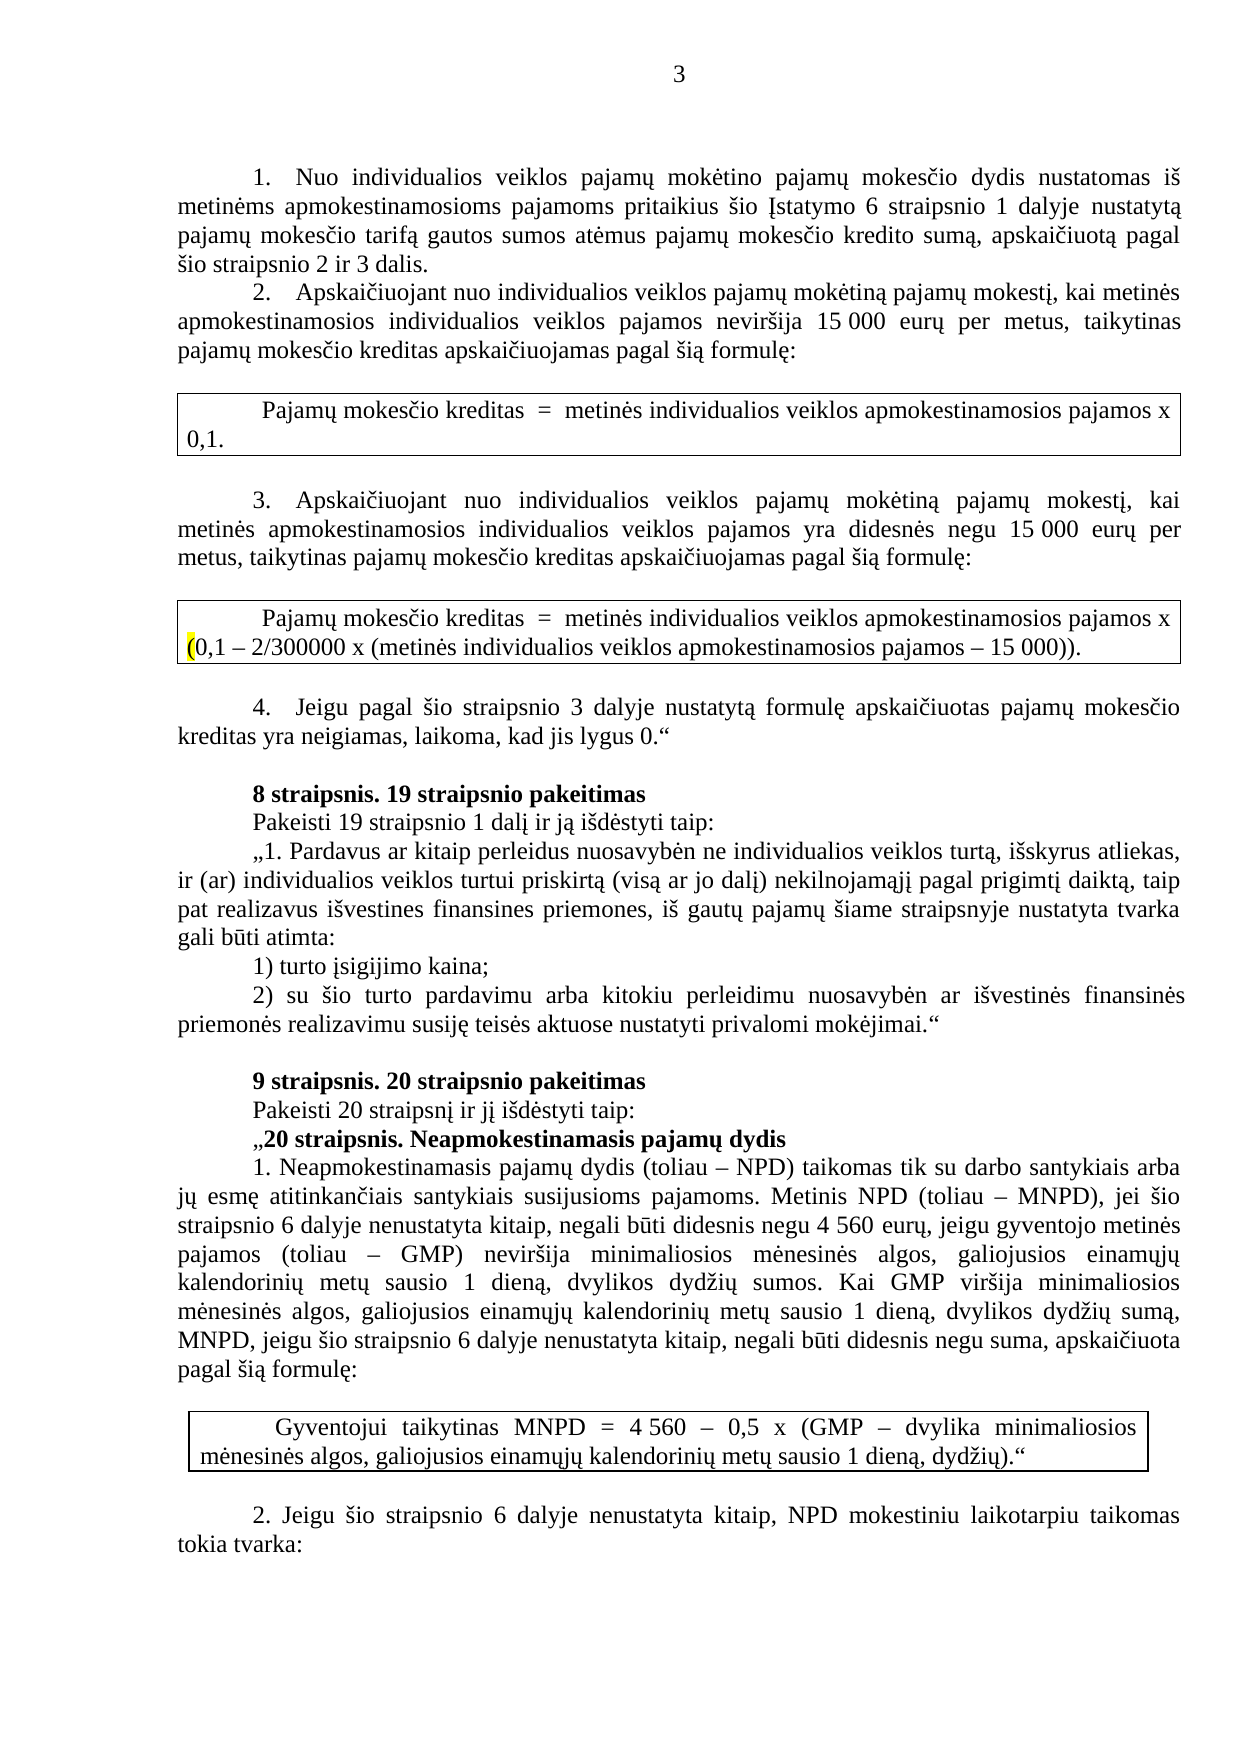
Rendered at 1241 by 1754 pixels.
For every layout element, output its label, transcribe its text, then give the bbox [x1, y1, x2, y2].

text 8 straipsnis. 19 straipsnio pakeitimas [252, 779, 1181, 807]
text 4. Jeigu pagal šio straipsnio 3 dalyje nustatytą formulę apskaičiuotas pajamų mokesčio kreditas yra neigiamas, laikoma, kad jis lygus 0.“ [177, 692, 1181, 750]
text 9 straipsnis. 20 straipsnio pakeitimas [252, 1066, 1181, 1095]
text Pakeisti 20 straipsnį ir jį išdėstyti taip: [252, 1095, 1181, 1124]
text 1) turto įsigijimo kaina; [177, 951, 1181, 980]
text 1. Neapmokestinamasis pajamų dydis (toliau – NPD) taikomas tik su darbo santykiais arba jų esmę atitinkančiais santykiais susijusioms pajamoms. Metinis NPD (toliau – MNPD), jei šio straipsnio 6 dalyje nenustatyta kitaip, negali būti didesnis negu 4 560 eurų, jeigu gyventojo metinės pajamos (toliau – GMP) neviršija minimaliosios mėnesinės algos, galiojusios einamųjų kalendorinių metų sausio 1 dieną, dvylikos dydžių sumos. Kai GMP viršija minimaliosios mėnesinės algos, galiojusios einamųjų kalendorinių metų sausio 1 dieną, dvylikos dydžių sumą, MNPD, jeigu šio straipsnio 6 dalyje nenustatyta kitaip, negali būti didesnis negu suma, apskaičiuota pagal šią formulę: [177, 1152, 1181, 1382]
text 2. Jeigu šio straipsnio 6 dalyje nenustatyta kitaip, NPD mokestiniu laikotarpiu taikomas tokia tvarka: [177, 1501, 1181, 1558]
text Pajamų mokesčio kreditas = metinės individualios veiklos apmokestinamosios pajamos x 0,1. [178, 394, 1180, 455]
table_header Gyventojui taikytinas MNPD = 4 560 – 0,5 x (GMP – dvylika minimaliosios mėnesinės algos, galiojusios einamųjų kalendorinių metų sausio 1 dieną, dydžių).“ [190, 1412, 1147, 1470]
text 3. Apskaičiuojant nuo individualios veiklos pajamų mokėtiną pajamų mokestį, kai metinės apmokestinamosios individualios veiklos pajamos yra didesnės negu 15 000 eurų per metus, taikytinas pajamų mokesčio kreditas apskaičiuojamas pagal šią formulę: [177, 485, 1181, 571]
text 2) su šio turto pardavimu arba kitokiu perleidimu nuosavybėn ar išvestinės finansinės priemonės realizavimu susiję teisės aktuose nustatyti privalomi mokėjimai.“ [177, 980, 1186, 1037]
text Pajamų mokesčio kreditas = metinės individualios veiklos apmokestinamosios pajamos x (0,1 – 2/300000 x (metinės individualios veiklos apmokestinamosios pajamos – 15 000)). [178, 601, 1180, 663]
text 1. Nuo individualios veiklos pajamų mokėtino pajamų mokesčio dydis nustatomas iš metinėms apmokestinamosioms pajamoms pritaikius šio Įstatymo 6 straipsnio 1 dalyje nustatytą pajamų mokesčio tarifą gautos sumos atėmus pajamų mokesčio kredito sumą, apskaičiuotą pagal šio straipsnio 2 ir 3 dalis. [177, 162, 1181, 277]
text 2. Apskaičiuojant nuo individualios veiklos pajamų mokėtiną pajamų mokestį, kai metinės apmokestinamosios individualios veiklos pajamos neviršija 15 000 eurų per metus, taikytinas pajamų mokesčio kreditas apskaičiuojamas pagal šią formulę: [177, 277, 1181, 364]
text „20 straipsnis. Neapmokestinamasis pajamų dydis [177, 1124, 1186, 1152]
text Pakeisti 19 straipsnio 1 dalį ir ją išdėstyti taip: [177, 807, 1181, 836]
text „1. Pardavus ar kitaip perleidus nuosavybėn ne individualios veiklos turtą, išskyrus atliekas, ir (ar) individualios veiklos turtui priskirtą (visą ar jo dalį) nekilnojamąjį pagal prigimtį daiktą, taip pat realizavus išvestines finansines priemones, iš gautų pajamų šiame straipsnyje nustatyta tvarka gali būti atimta: [177, 836, 1181, 951]
